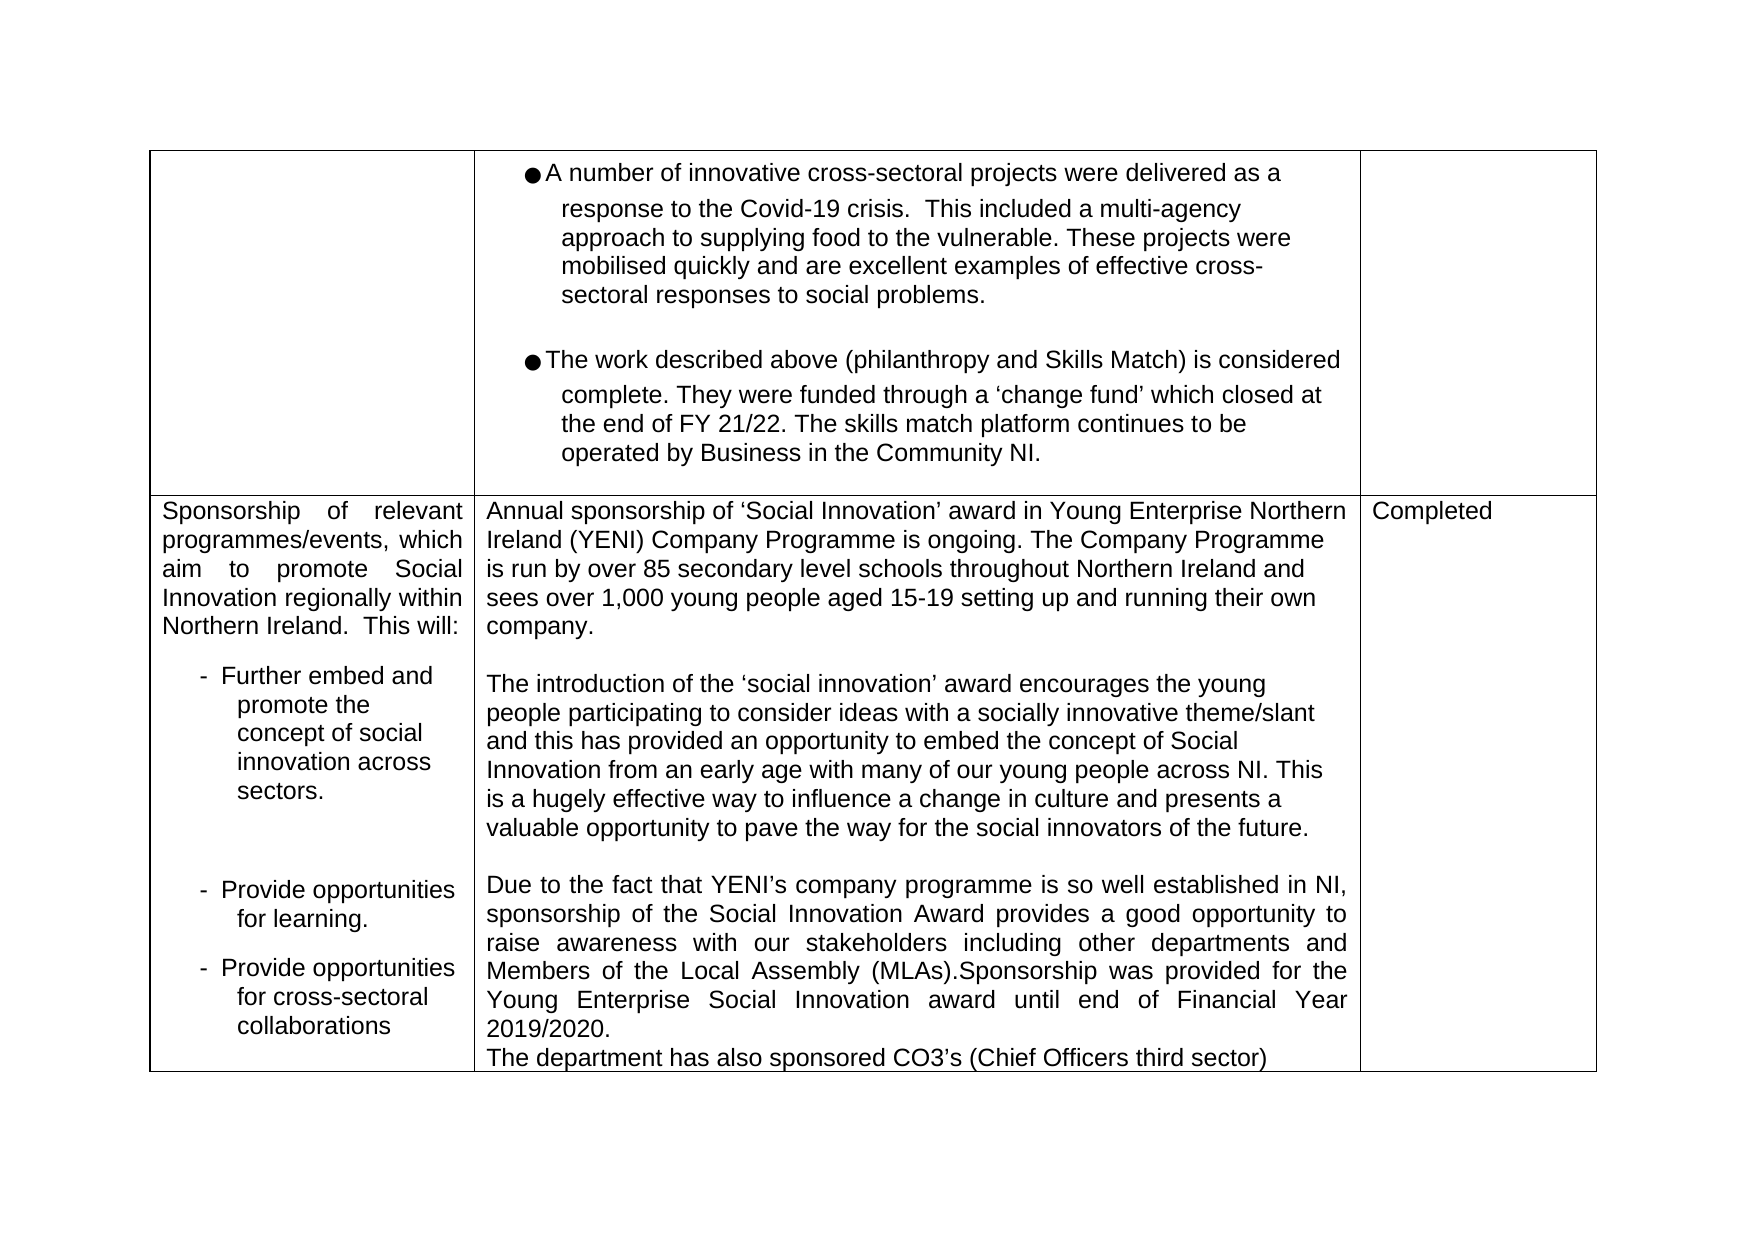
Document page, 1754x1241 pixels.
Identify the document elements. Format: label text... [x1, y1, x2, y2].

table_cell [1361, 151, 1596, 495]
table_cell Sponsorship of relevant programmes/events, which aim to promote Social Innovation regionally within Northern Ireland. This will: Further embed and promote the concept of social innovation across sectors. Provide opportunities for learning. Provide opportunities for cross-sectoral collaborations [151, 496, 474, 1071]
table_cell The group held an innovation lab in May 2018 which considered factors that could contribute to future growth of social innovation in Northern Ireland. This included consideration of models of best practice, cross-sector collaboration plus effective and sustainable ways to fund social innovations, moving away from reliance on grant funding. In taking these themes forward, we: Re-established the Social Innovation Working Group as a Cross-Sector Innovation Forum and developed the Business Match programme, a digital platform and full-service programme to match the skills and expertise of the business sector to work with the Voluntary and Community (VC) sector in areas where they need specialist and professional input but do not have the resources to pay for it. The Department for Communities (NI) contributed funding towards a new Philanthropy Fund administered by Community Foundation NI (CFNI), designed to test whether a public sector contribution to such a fund will stimulate private donors to provide match funding. Private philanthropy is recognised as an important resource to tackle some of society’s issues that traditional grant funding has failed to address and this fund has provided important learning for future practice. A number of innovative cross-sectoral projects were delivered as a response to the Covid-19 crisis. This included a multi-agency approach to supplying food to the vulnerable. These projects were mobilised quickly and are excellent examples of effective cross-sectoral responses to social problems. The work described above (philanthropy and Skills Match) is considered complete. They were funded through a ‘change fund’ which closed at the end of FY 21/22. The skills match platform continues to be operated by Business in the Community NI. [475, 151, 1360, 495]
table_cell [151, 151, 474, 495]
table_cell Annual sponsorship of ‘Social Innovation’ award in Young Enterprise Northern Ireland (YENI) Company Programme is ongoing. The Company Programme is run by over 85 secondary level schools throughout Northern Ireland and sees over 1,000 young people aged 15-19 setting up and running their own company. The introduction of the ‘social innovation’ award encourages the young people participating to consider ideas with a socially innovative theme/slant and this has provided an opportunity to embed the concept of Social Innovation from an early age with many of our young people across NI. This is a hugely effective way to influence a change in culture and presents a valuable opportunity to pave the way for the social innovators of the future. Due to the fact that YENI’s company programme is so well established in NI, sponsorship of the Social Innovation Award provides a good opportunity to raise awareness with our stakeholders including other departments and Members of the Local Assembly (MLAs).Sponsorship was provided for the Young Enterprise Social Innovation award until end of Financial Year 2019/2020. The department has also sponsored CO3’s (Chief Officers third sector) [475, 496, 1360, 1071]
table_cell Completed [1361, 496, 1596, 1071]
